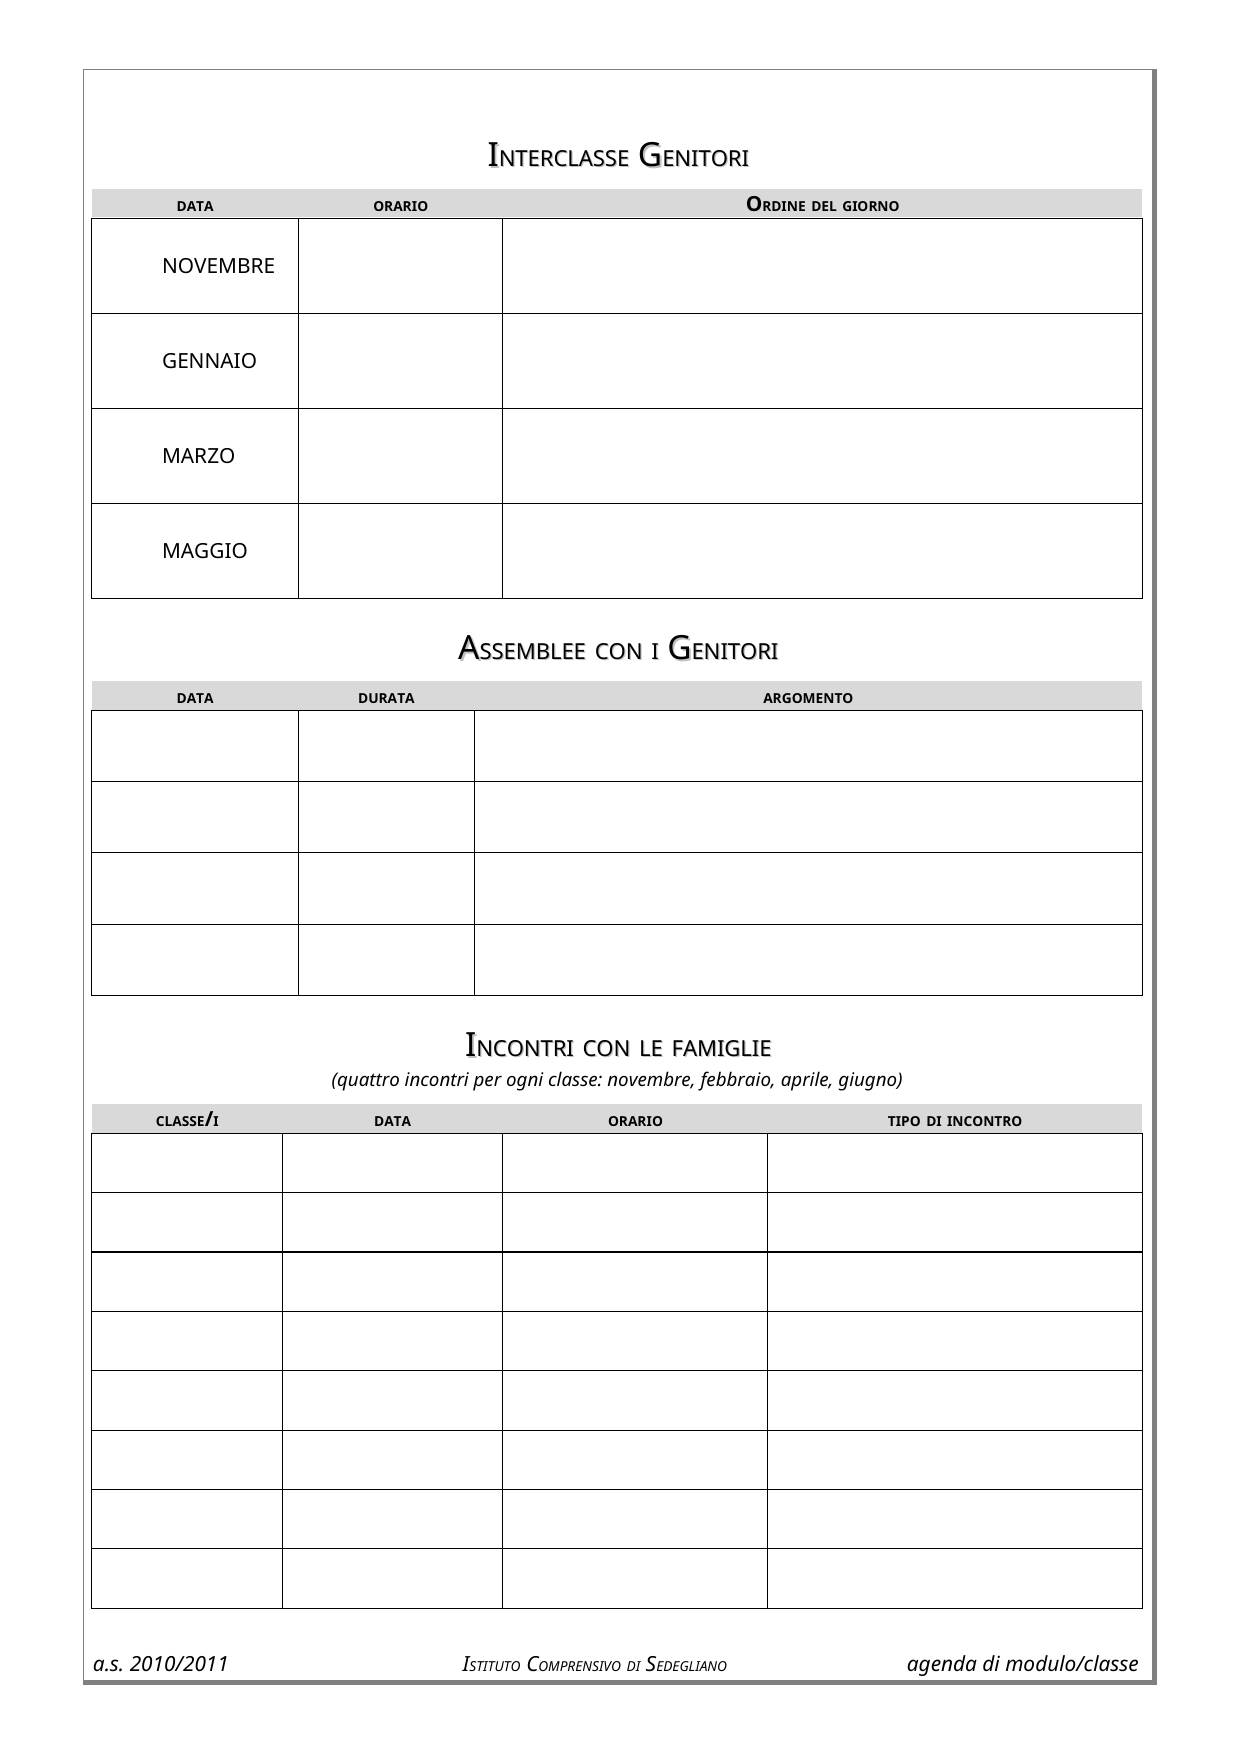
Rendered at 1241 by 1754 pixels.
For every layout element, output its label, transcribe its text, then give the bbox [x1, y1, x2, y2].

table_cell [299, 409, 502, 502]
table_cell [768, 1371, 1142, 1429]
table_cell [768, 1549, 1142, 1608]
table_cell [92, 1490, 282, 1548]
table_cell [503, 314, 1142, 407]
table_cell [92, 782, 298, 852]
table_cell [299, 782, 474, 852]
table_cell [92, 925, 298, 995]
table_cell marzo [151, 409, 298, 502]
table_cell [503, 1312, 767, 1370]
table_cell [503, 219, 1142, 312]
table_cell [768, 1490, 1142, 1548]
table_cell [92, 219, 151, 312]
table_cell [92, 1312, 282, 1370]
table_cell [503, 1253, 767, 1311]
table_header data [282, 1104, 503, 1133]
table_cell [503, 1431, 767, 1489]
table_cell [92, 1371, 282, 1429]
table_header argomento [474, 681, 1142, 710]
table_cell [299, 711, 474, 781]
table_cell [768, 1431, 1142, 1489]
table_cell [503, 1134, 767, 1192]
table_header orario [503, 1104, 768, 1133]
table_cell [283, 1312, 502, 1370]
table_cell [92, 711, 298, 781]
table_cell [503, 1549, 767, 1608]
table_header data [92, 681, 298, 710]
table_cell [768, 1134, 1142, 1192]
table_cell [92, 1193, 282, 1251]
table_cell [503, 504, 1142, 597]
table_header durata [298, 681, 474, 710]
table_cell [503, 1371, 767, 1429]
table_cell [299, 504, 502, 597]
table_cell [92, 314, 151, 407]
table_header data [92, 189, 298, 217]
table_cell [475, 853, 1142, 923]
table_cell [299, 925, 474, 995]
text Interclasse Genitori [93, 131, 1143, 176]
table_cell [92, 853, 298, 923]
text Incontri con le famiglie [93, 1021, 1143, 1066]
table_header classe/i [92, 1104, 282, 1133]
table_cell [283, 1193, 502, 1251]
table_cell [475, 711, 1142, 781]
table_cell [92, 1549, 282, 1608]
table_cell [299, 314, 502, 407]
table_cell [92, 409, 151, 502]
table_cell novembre [151, 219, 298, 312]
table_cell [768, 1193, 1142, 1251]
table_cell [475, 925, 1142, 995]
table_cell [283, 1549, 502, 1608]
table_cell [299, 219, 502, 312]
table_header tipo di incontro [768, 1104, 1142, 1133]
table_cell [283, 1431, 502, 1489]
table_header orario [298, 189, 503, 217]
table_cell [92, 504, 151, 597]
table_cell [283, 1371, 502, 1429]
text (quattro incontri per ogni classe: novembre, febbraio, aprile, giugno) [93, 1066, 1143, 1092]
table_cell [503, 1193, 767, 1251]
text Assemblee con i Genitori [93, 623, 1143, 669]
table_cell [283, 1134, 502, 1192]
table_cell [92, 1134, 282, 1192]
table_cell [768, 1312, 1142, 1370]
table_header Ordine del giorno [503, 189, 1142, 217]
table_cell [475, 782, 1142, 852]
table_cell [283, 1253, 502, 1311]
table_cell [92, 1431, 282, 1489]
table_cell gennaio [151, 314, 298, 407]
table_cell [283, 1490, 502, 1548]
table_cell [503, 409, 1142, 502]
table_cell maggio [151, 504, 298, 597]
table_cell [768, 1253, 1142, 1311]
table_cell [299, 853, 474, 923]
table_cell [503, 1490, 767, 1548]
table_cell [92, 1253, 282, 1311]
